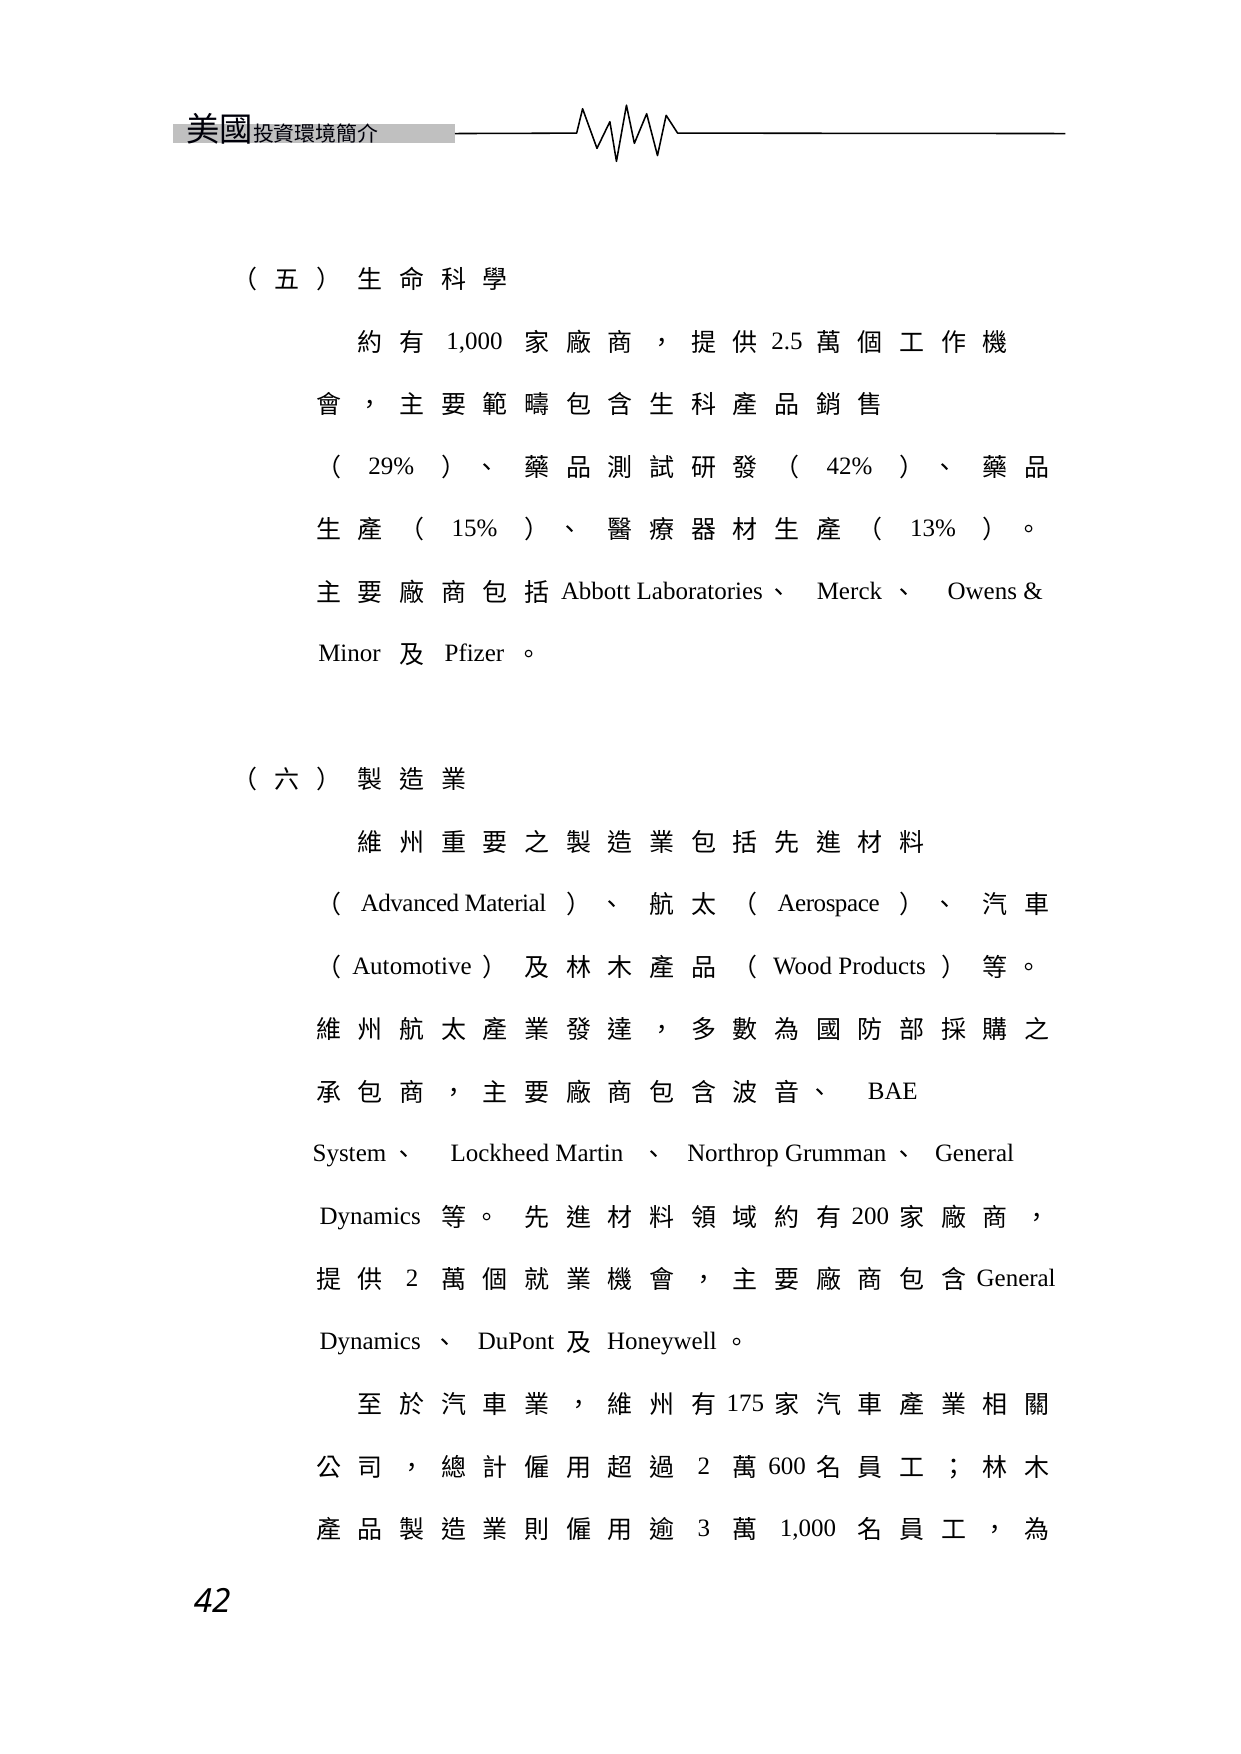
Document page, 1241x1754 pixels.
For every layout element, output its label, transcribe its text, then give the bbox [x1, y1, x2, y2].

text （六）製造業 [207, 736, 1058, 799]
text 至於汽車業，維州有175家汽車產業相關公司，總計僱用超過2萬600名員工；林木產品製造業則僱用逾3萬1,000名員工，為 [281, 1361, 1058, 1549]
text 約有1,000家廠商，提供2.5萬個工作機會，主要範疇包含生科產品銷售（29%）、藥品測試研發（42%）、藥品生產（15%）、醫療器材生產（13%）。主要廠商包括Abbott Laboratories、Merck、Owens & Minor及Pfizer。 [281, 299, 1058, 674]
text 維州重要之製造業包括先進材料（Advanced Material）、航太（Aerospace）、汽車（Automotive）及林木產品（Wood Products）等。維州航太產業發達，多數為國防部採購之承包商，主要廠商包含波音、BAE System、Lockheed Martin、Northrop Grumman、General Dynamics等。先進材料領域約有200家廠商，提供2萬個就業機會，主要廠商包含General Dynamics、DuPont及Honeywell。 [281, 799, 1058, 1361]
text （五）生命科學 [207, 236, 1058, 299]
